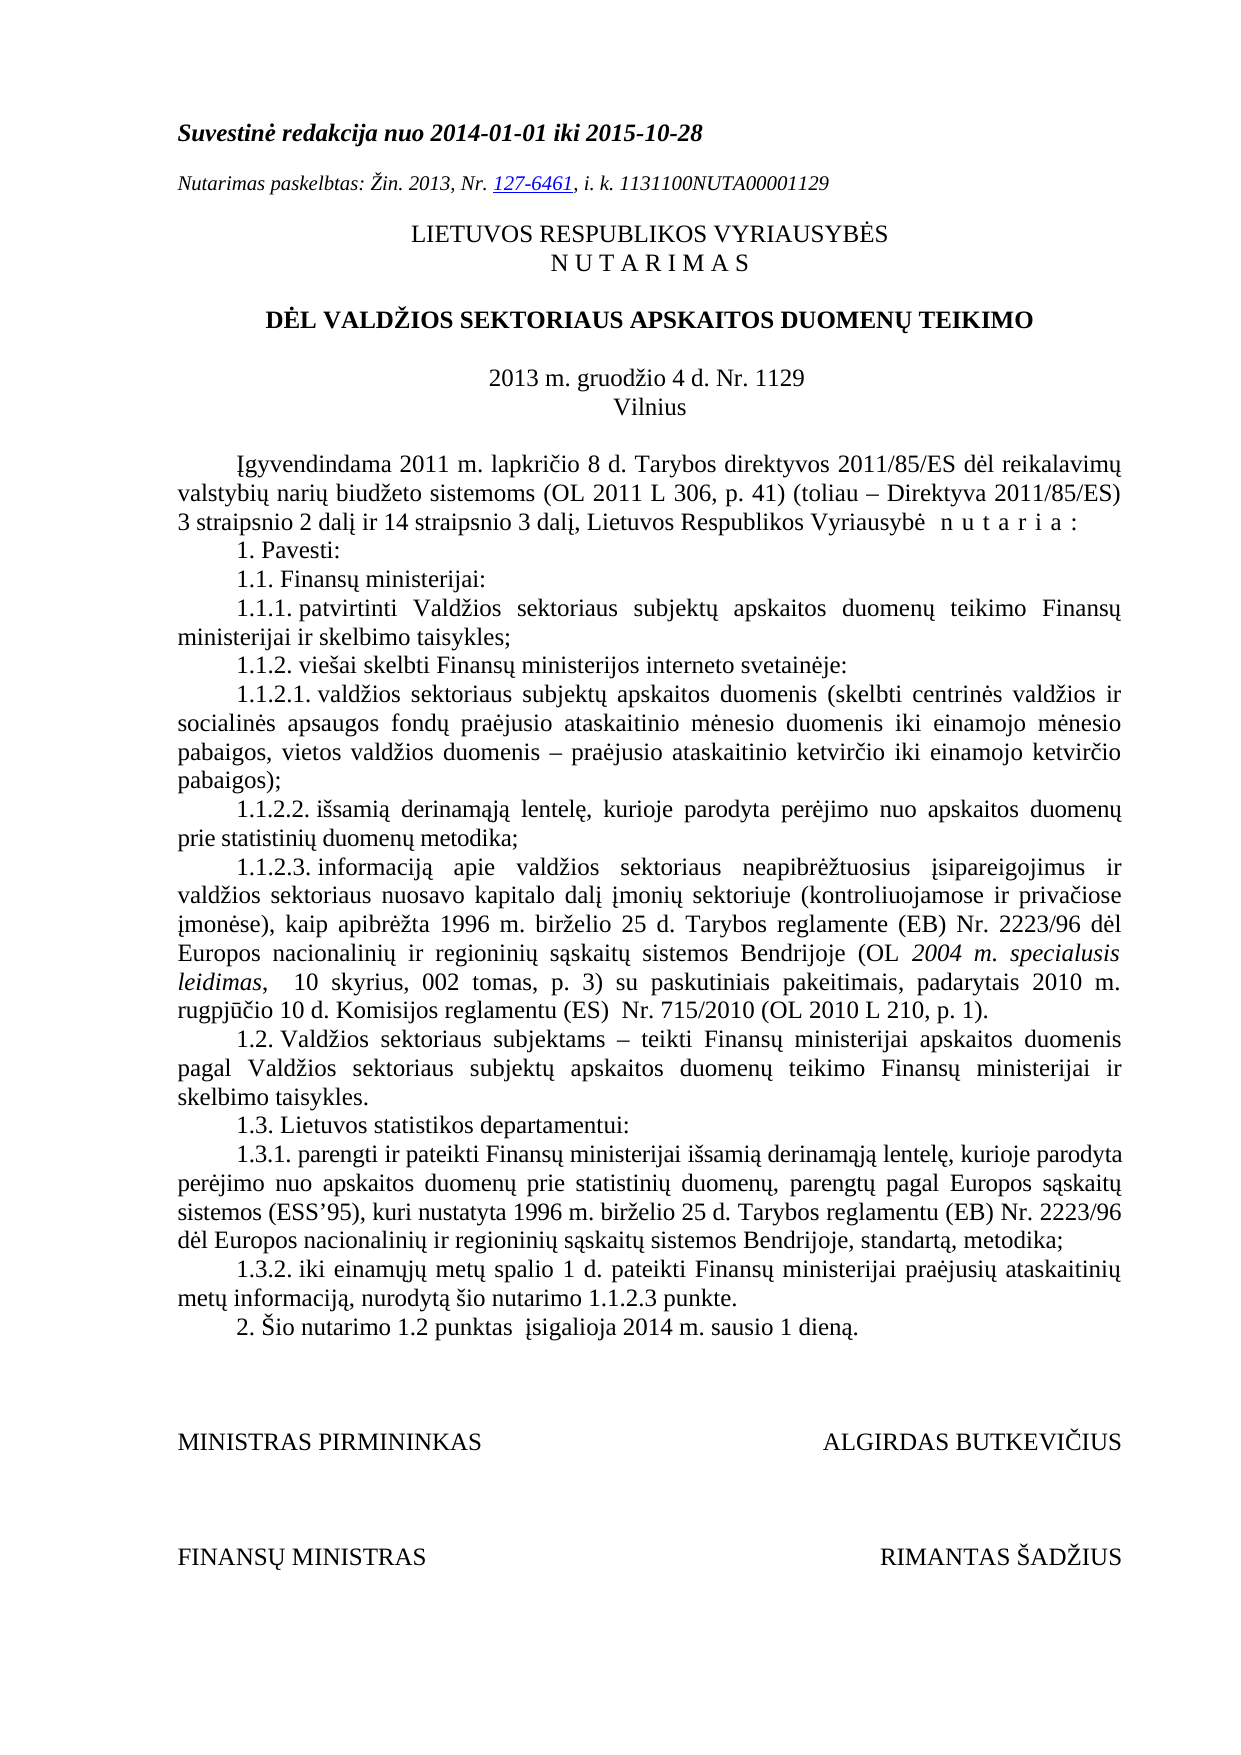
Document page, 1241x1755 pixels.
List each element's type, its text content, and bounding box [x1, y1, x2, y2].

text Nutarimas paskelbtas: Žin. 2013, Nr. 127-6461, i. k. 1131100NUTA00001129 [177, 171, 1122, 195]
text 1.3.2. iki einamųjų metų spalio 1 d. pateikti Finansų ministerijai praėjusių ataskaitinių metų informaciją, nurodytą šio nutarimo 1.1.2.3 punkte. [177, 1254, 1122, 1312]
text 2. Šio nutarimo 1.2 punktas įsigalioja 2014 m. sausio 1 dieną. [177, 1312, 1122, 1340]
text 1.2. Valdžios sektoriaus subjektams – teikti Finansų ministerijai apskaitos duomenis pagal Valdžios sektoriaus subjektų apskaitos duomenų teikimo Finansų ministerijai ir skelbimo taisykles. [177, 1024, 1122, 1110]
text 1.1.2.2. išsamią derinamąją lentelę, kurioje parodyta perėjimo nuo apskaitos duomenų prie statistinių duomenų metodika; [177, 794, 1122, 852]
text 1.1.2. viešai skelbti Finansų ministerijos interneto svetainėje: [177, 650, 1122, 679]
text N U T A R I M A S [177, 248, 1122, 277]
text Suvestinė redakcija nuo 2014-01-01 iki 2015-10-28 [177, 118, 1122, 147]
text 1.3.1. parengti ir pateikti Finansų ministerijai išsamią derinamąją lentelę, kurioje parodyta perėjimo nuo apskaitos duomenų prie statistinių duomenų, parengtų pagal Europos sąskaitų sistemos (ESS’95), kuri nustatyta 1996 m. birželio 25 d. Tarybos reglamentu (EB) Nr. 2223/96 dėl Europos nacionalinių ir regioninių sąskaitų sistemos Bendrijoje, standartą, metodika; [177, 1139, 1122, 1254]
text Vilnius [177, 392, 1122, 420]
text 1.3. Lietuvos statistikos departamentui: [177, 1110, 1122, 1139]
text Finansų ministras Rimantas Šadžius [177, 1542, 1122, 1570]
text 1.1.2.1. valdžios sektoriaus subjektų apskaitos duomenis (skelbti centrinės valdžios ir socialinės apsaugos fondų praėjusio ataskaitinio mėnesio duomenis iki einamojo mėnesio pabaigos, vietos valdžios duomenis – praėjusio ataskaitinio ketvirčio iki einamojo ketvirčio pabaigos); [177, 679, 1122, 794]
text 1.1. Finansų ministerijai: [177, 564, 1122, 593]
text 1.1.1. patvirtinti Valdžios sektoriaus subjektų apskaitos duomenų teikimo Finansų ministerijai ir skelbimo taisykles; [177, 593, 1122, 650]
text Įgyvendindama 2011 m. lapkričio 8 d. Tarybos direktyvos 2011/85/ES dėl reikalavimų valstybių narių biudžeto sistemoms (OL 2011 L 306, p. 41) (toliau – Direktyva 2011/85/ES) 3 straipsnio 2 dalį ir 14 straipsnio 3 dalį, Lietuvos Respublikos Vyriausybė nutaria: [177, 449, 1122, 535]
text 2013 m. gruodžio 4 d. Nr. 1129 [177, 363, 1122, 392]
text 1. Pavesti: [177, 535, 1122, 564]
text Dėl VALDŽIOS SEKTORIAUS APSKAITOS DUOMENŲ TEIKIMO [177, 305, 1122, 334]
text Ministras Pirmininkas Algirdas Butkevičius [177, 1427, 1122, 1455]
text 1.1.2.3. informaciją apie valdžios sektoriaus neapibrėžtuosius įsipareigojimus ir valdžios sektoriaus nuosavo kapitalo dalį įmonių sektoriuje (kontroliuojamose ir privačiose įmonėse), kaip apibrėžta 1996 m. birželio 25 d. Tarybos reglamente (EB) Nr. 2223/96 dėl Europos nacionalinių ir regioninių sąskaitų sistemos Bendrijoje (OL 2004 m. specialusis leidimas, 10 skyrius, 002 tomas, p. 3) su paskutiniais pakeitimais, padarytais 2010 m. rugpjūčio 10 d. Komisijos reglamentu (ES) Nr. 715/2010 (OL 2010 L 210, p. 1). [177, 852, 1122, 1024]
text LIETUVOS RESPUBLIKOS vyriausybės [177, 219, 1122, 248]
